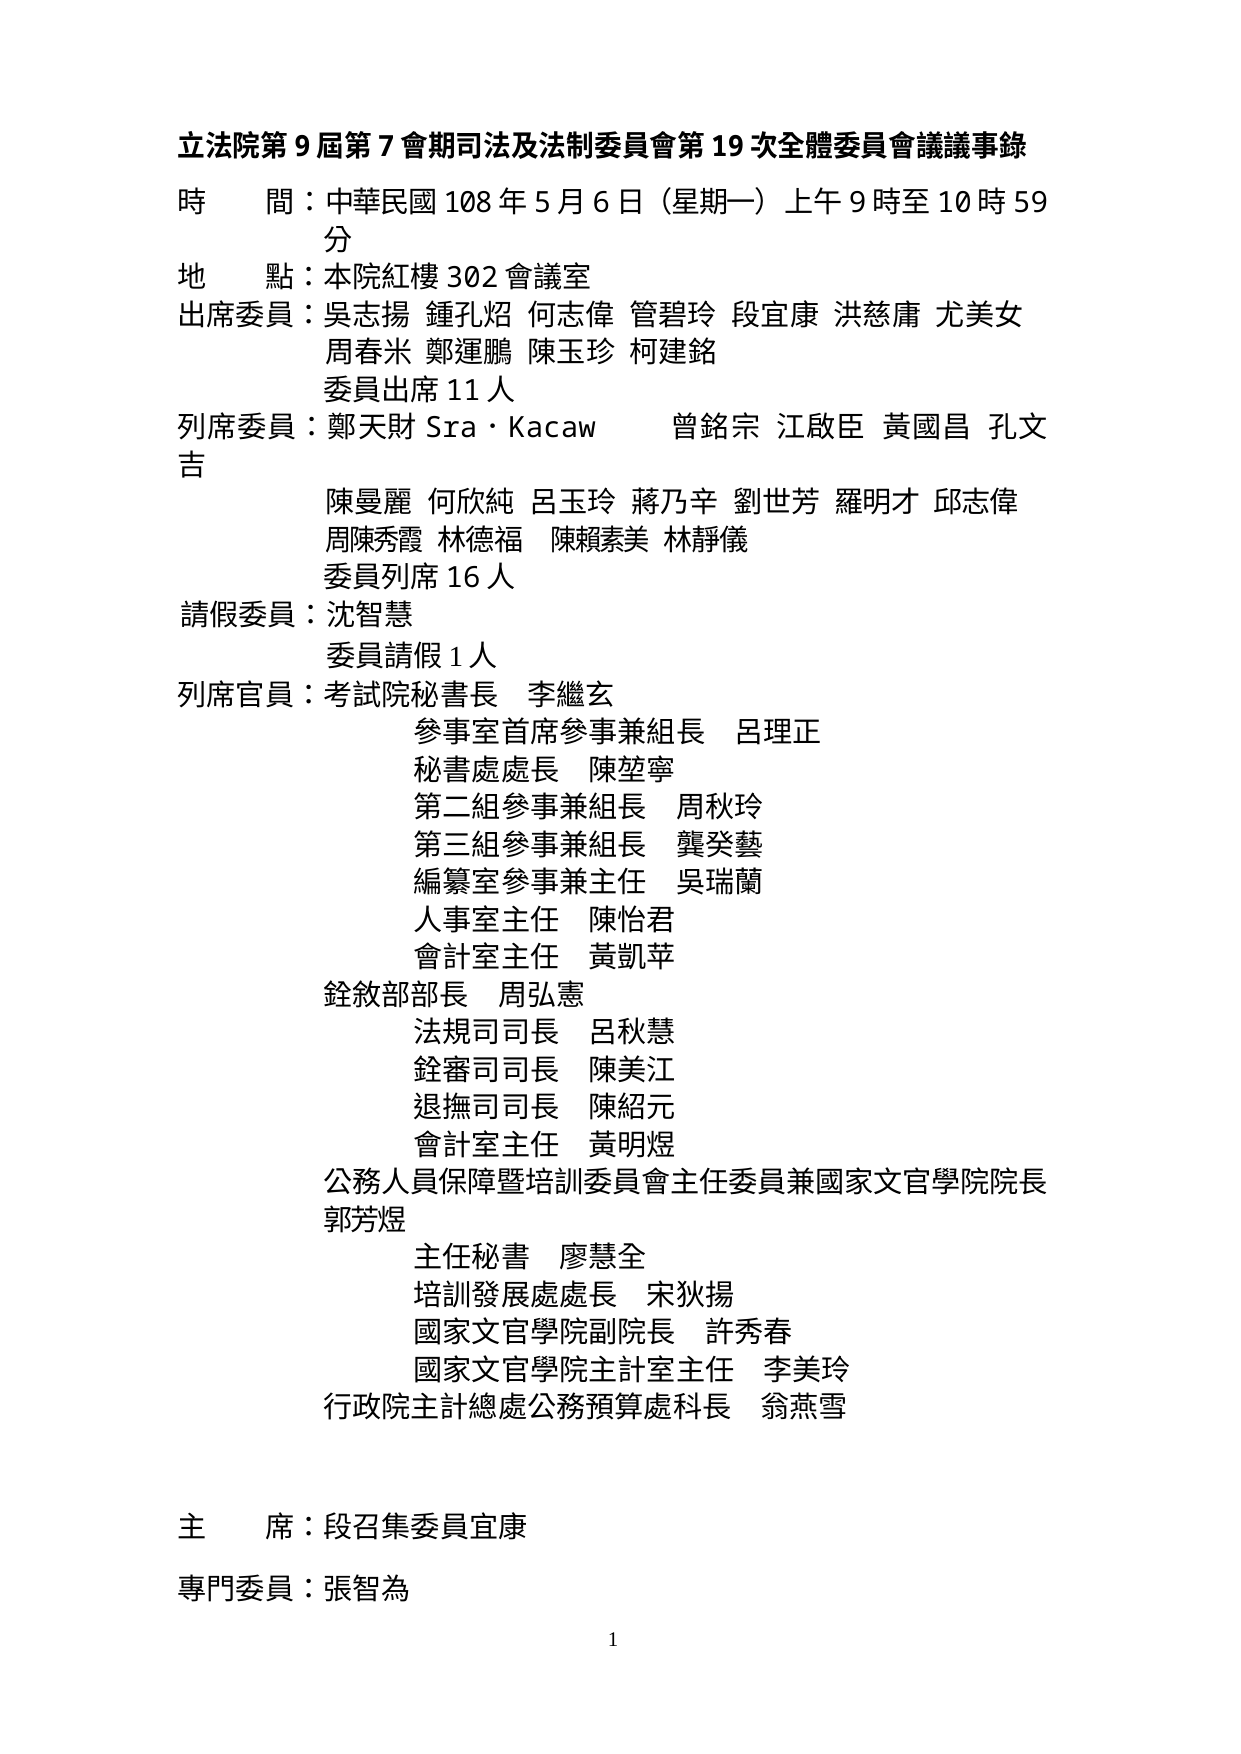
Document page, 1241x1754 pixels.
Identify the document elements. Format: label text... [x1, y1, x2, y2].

text 立法院第9屆第7會期司法及法制委員會第19次全體委員會議議事錄 [177, 126, 1034, 164]
text 請假委員：沈智慧 [180, 595, 1137, 633]
text 法規司司長 呂秋慧 [413, 1012, 1048, 1050]
text 國家文官學院副院長 許秀春 [413, 1312, 1048, 1350]
text 地 點：本院紅樓302會議室 [177, 258, 1048, 295]
text 專門委員：張智為 [177, 1545, 1048, 1608]
text 培訓發展處處長 宋狄揚 [413, 1275, 1048, 1312]
text 公務人員保障暨培訓委員會主任委員兼國家文官學院院長 郭芳煜 [323, 1162, 1048, 1237]
text 陳曼麗 何欣純 呂玉玲 蔣乃辛 劉世芳 羅明才 邱志偉 [325, 483, 1048, 520]
text 銓敘部部長 周弘憲 [323, 975, 1048, 1012]
text 周陳秀霞 林德福 陳賴素美 林靜儀 [325, 520, 1048, 558]
text 第二組參事兼組長 周秋玲 [413, 787, 1048, 825]
text 第三組參事兼組長 龔癸藝 [413, 825, 1048, 862]
text 委員請假1人 [317, 633, 1048, 675]
text 時 間：中華民國108年5月6日（星期一）上午9時至10時59分 [177, 183, 1048, 258]
text 秘書處處長 陳堃寧 [413, 750, 1048, 787]
text 行政院主計總處公務預算處科長 翁燕雪 [323, 1387, 1048, 1425]
text 會計室主任 黃明煜 [413, 1125, 1048, 1162]
text 參事室首席參事兼組長 呂理正 [413, 712, 1048, 750]
text 委員出席11人 [323, 370, 1048, 408]
text 主 席：段召集委員宜康 [177, 1483, 1048, 1545]
text 周春米 鄭運鵬 陳玉珍 柯建銘 [325, 333, 1048, 370]
text 出席委員：吳志揚 鍾孔炤 何志偉 管碧玲 段宜康 洪慈庸 尤美女 [177, 295, 1048, 333]
text 編纂室參事兼主任 吳瑞蘭 [413, 862, 1048, 900]
text 列席委員：鄭天財Sra．Kacaw 曾銘宗 江啟臣 黃國昌 孔文吉 [177, 408, 1048, 483]
text 委員列席16人 [323, 558, 1048, 595]
text 人事室主任 陳怡君 [413, 900, 1048, 937]
text 銓審司司長 陳美江 [413, 1050, 1048, 1087]
text 退撫司司長 陳紹元 [413, 1087, 1048, 1125]
text 國家文官學院主計室主任 李美玲 [413, 1350, 1048, 1387]
text 會計室主任 黃凱苹 [413, 937, 1048, 975]
text 列席官員：考試院秘書長 李繼玄 [177, 675, 1048, 712]
text 主任秘書 廖慧全 [413, 1237, 1048, 1275]
